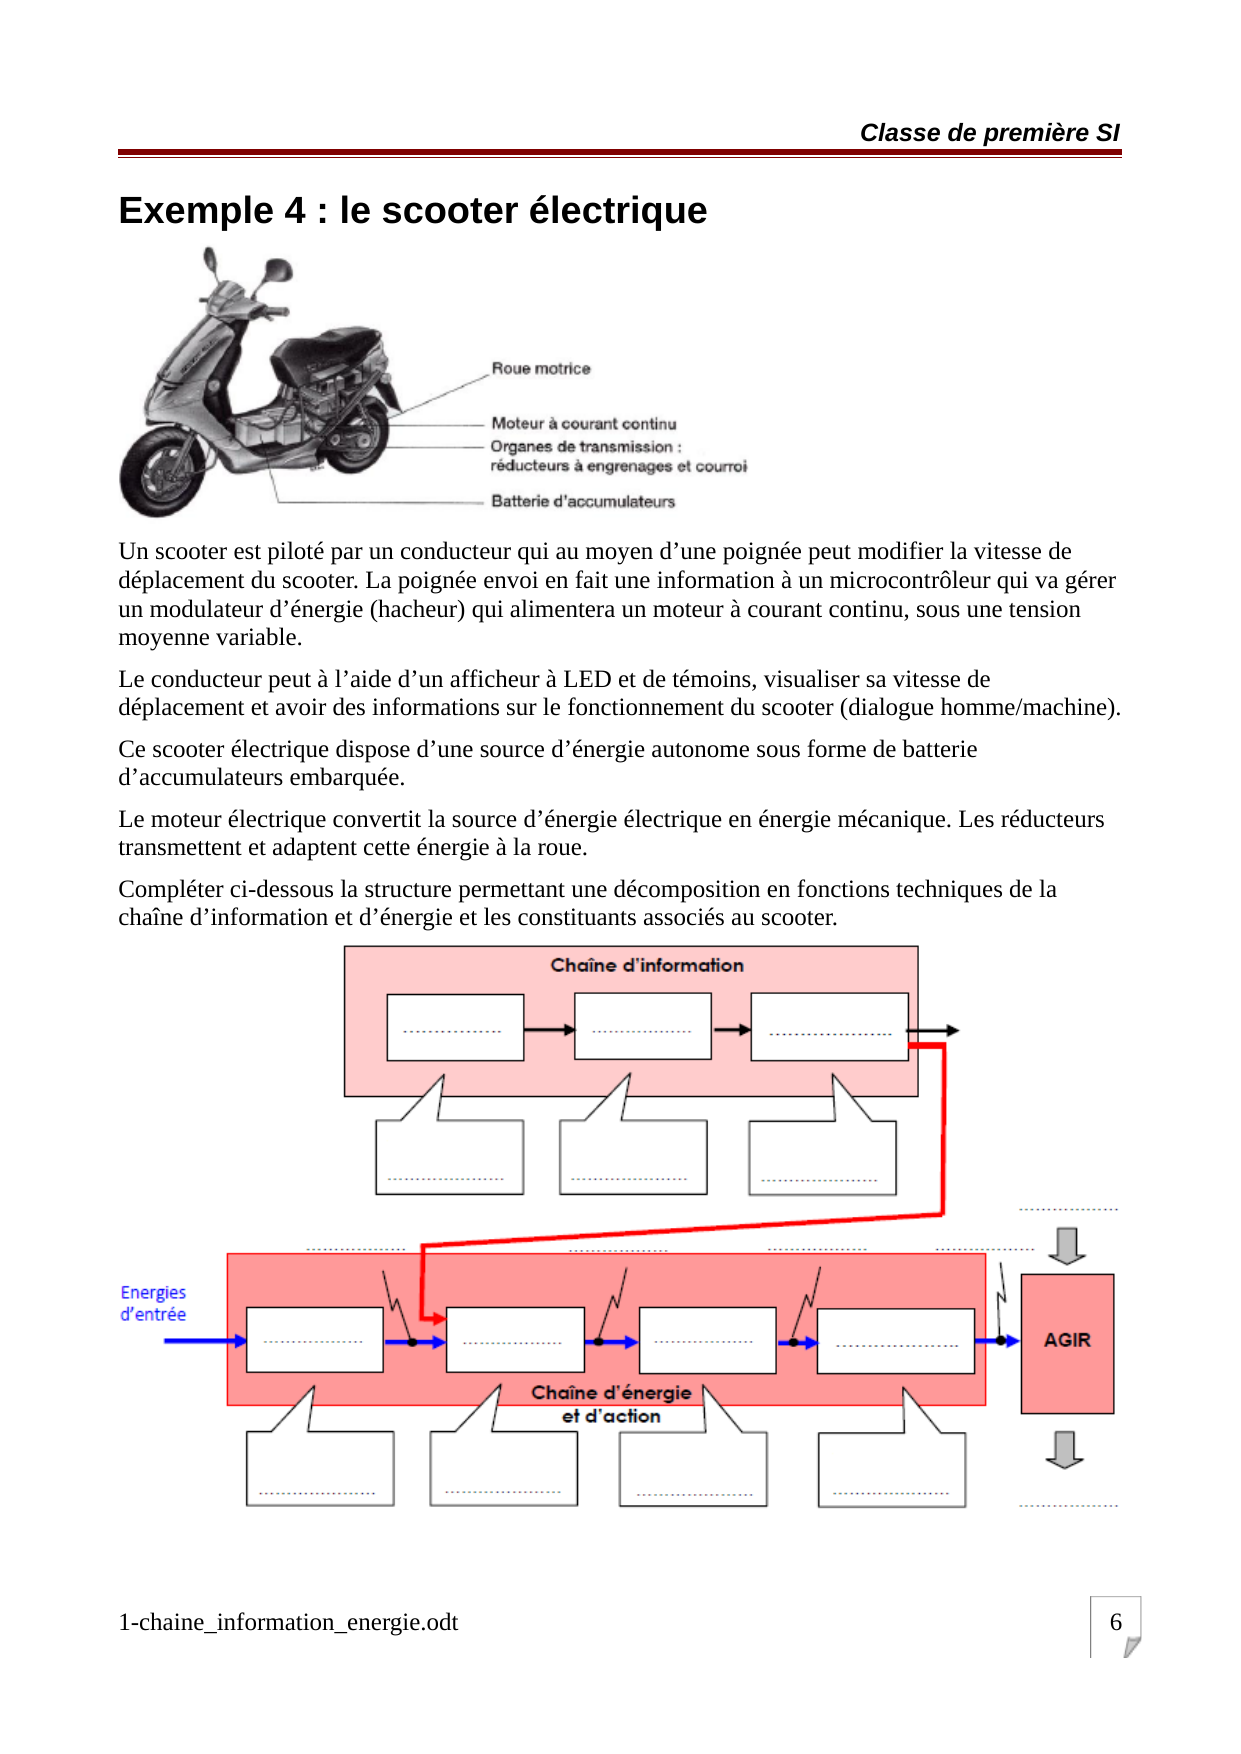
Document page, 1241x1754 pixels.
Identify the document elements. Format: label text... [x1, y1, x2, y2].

text Un scooter est piloté par un conducteur qui au moyen d’une poignée peut modifier la vitesse de déplacement du scooter. La poignée envoi en fait une information à un microcontrôleur qui va gérer un modulateur d’énergie (hacheur) qui alimentera un moteur à courant continu, sous une tension moyenne variable. [118, 536, 1122, 651]
text Le moteur électrique convertit la source d’énergie électrique en énergie mécanique. Les réducteurs transmettent et adaptent cette énergie à la roue. [118, 804, 1122, 861]
picture [118, 943, 1123, 1511]
subtitle Exemple 4 : le scooter électrique [118, 188, 1122, 231]
picture [118, 243, 756, 524]
text Compléter ci-dessous la structure permettant une décomposition en fonctions techniques de la chaîne d’information et d’énergie et les constituants associés au scooter. [118, 874, 1122, 931]
text Le conducteur peut à l’aide d’un afficheur à LED et de témoins, visualiser sa vitesse de déplacement et avoir des informations sur le fonctionnement du scooter (dialogue homme/machine). [118, 664, 1122, 721]
text Ce scooter électrique dispose d’une source d’énergie autonome sous forme de batterie d’accumulateurs embarquée. [118, 734, 1122, 791]
